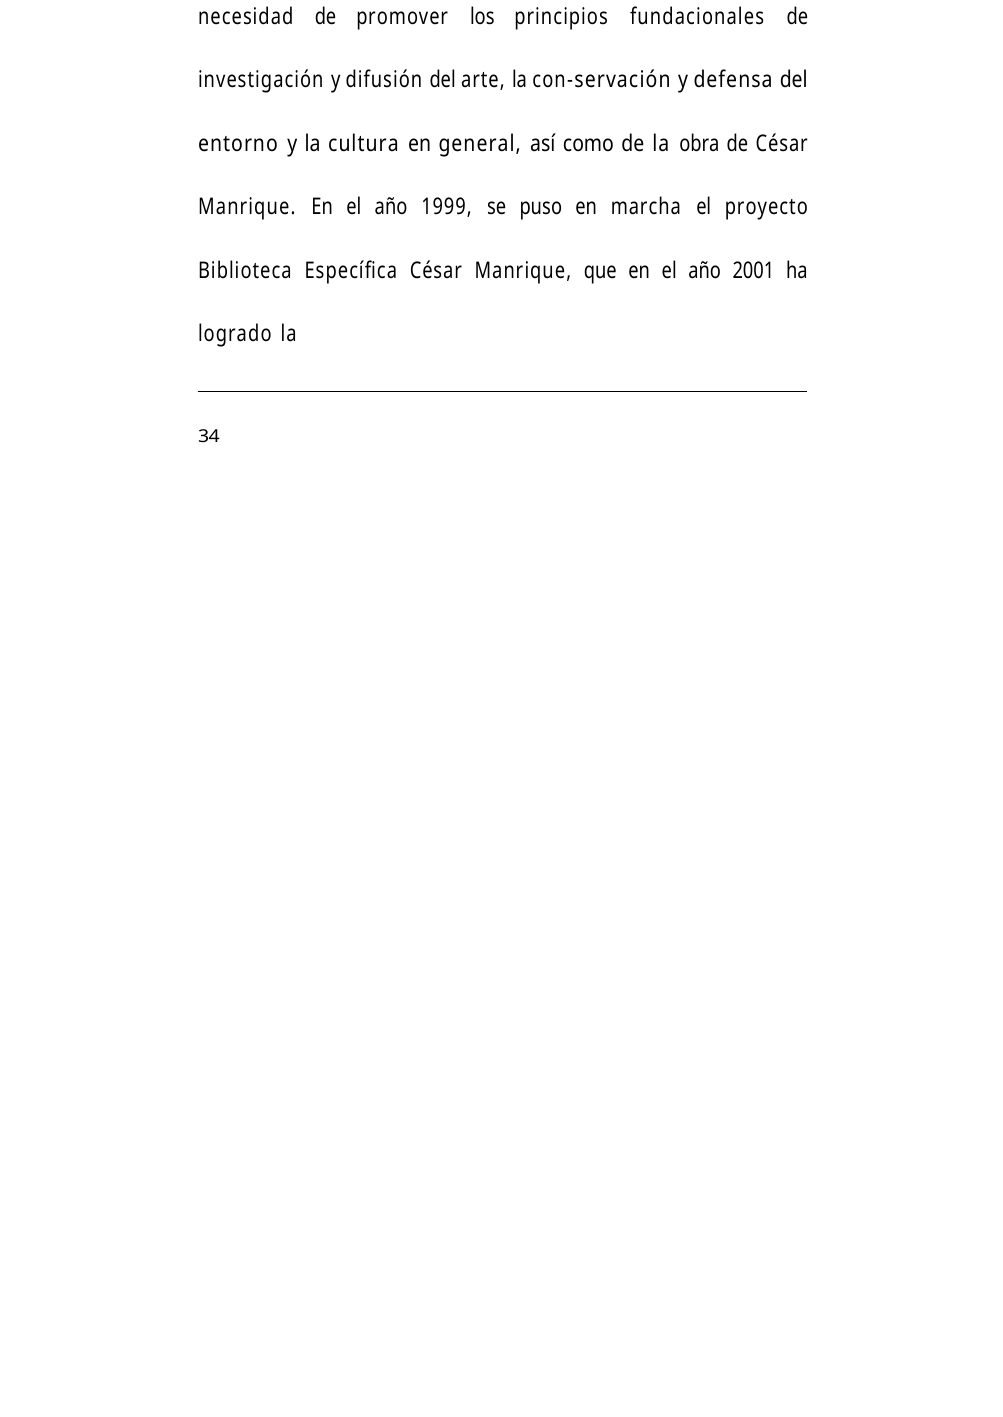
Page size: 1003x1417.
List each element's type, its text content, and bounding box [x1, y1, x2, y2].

text necesidad de promover los principios fundacionales de investigación y difusión del arte, la con-servación y defensa del entorno y la cultura en general, así como de la obra de César Manrique. En el año 1999, se puso en marcha el proyecto Biblioteca Específica César Manrique, que en el año 2001 ha logrado la [198, 0, 808, 348]
text 34 [198, 423, 958, 447]
